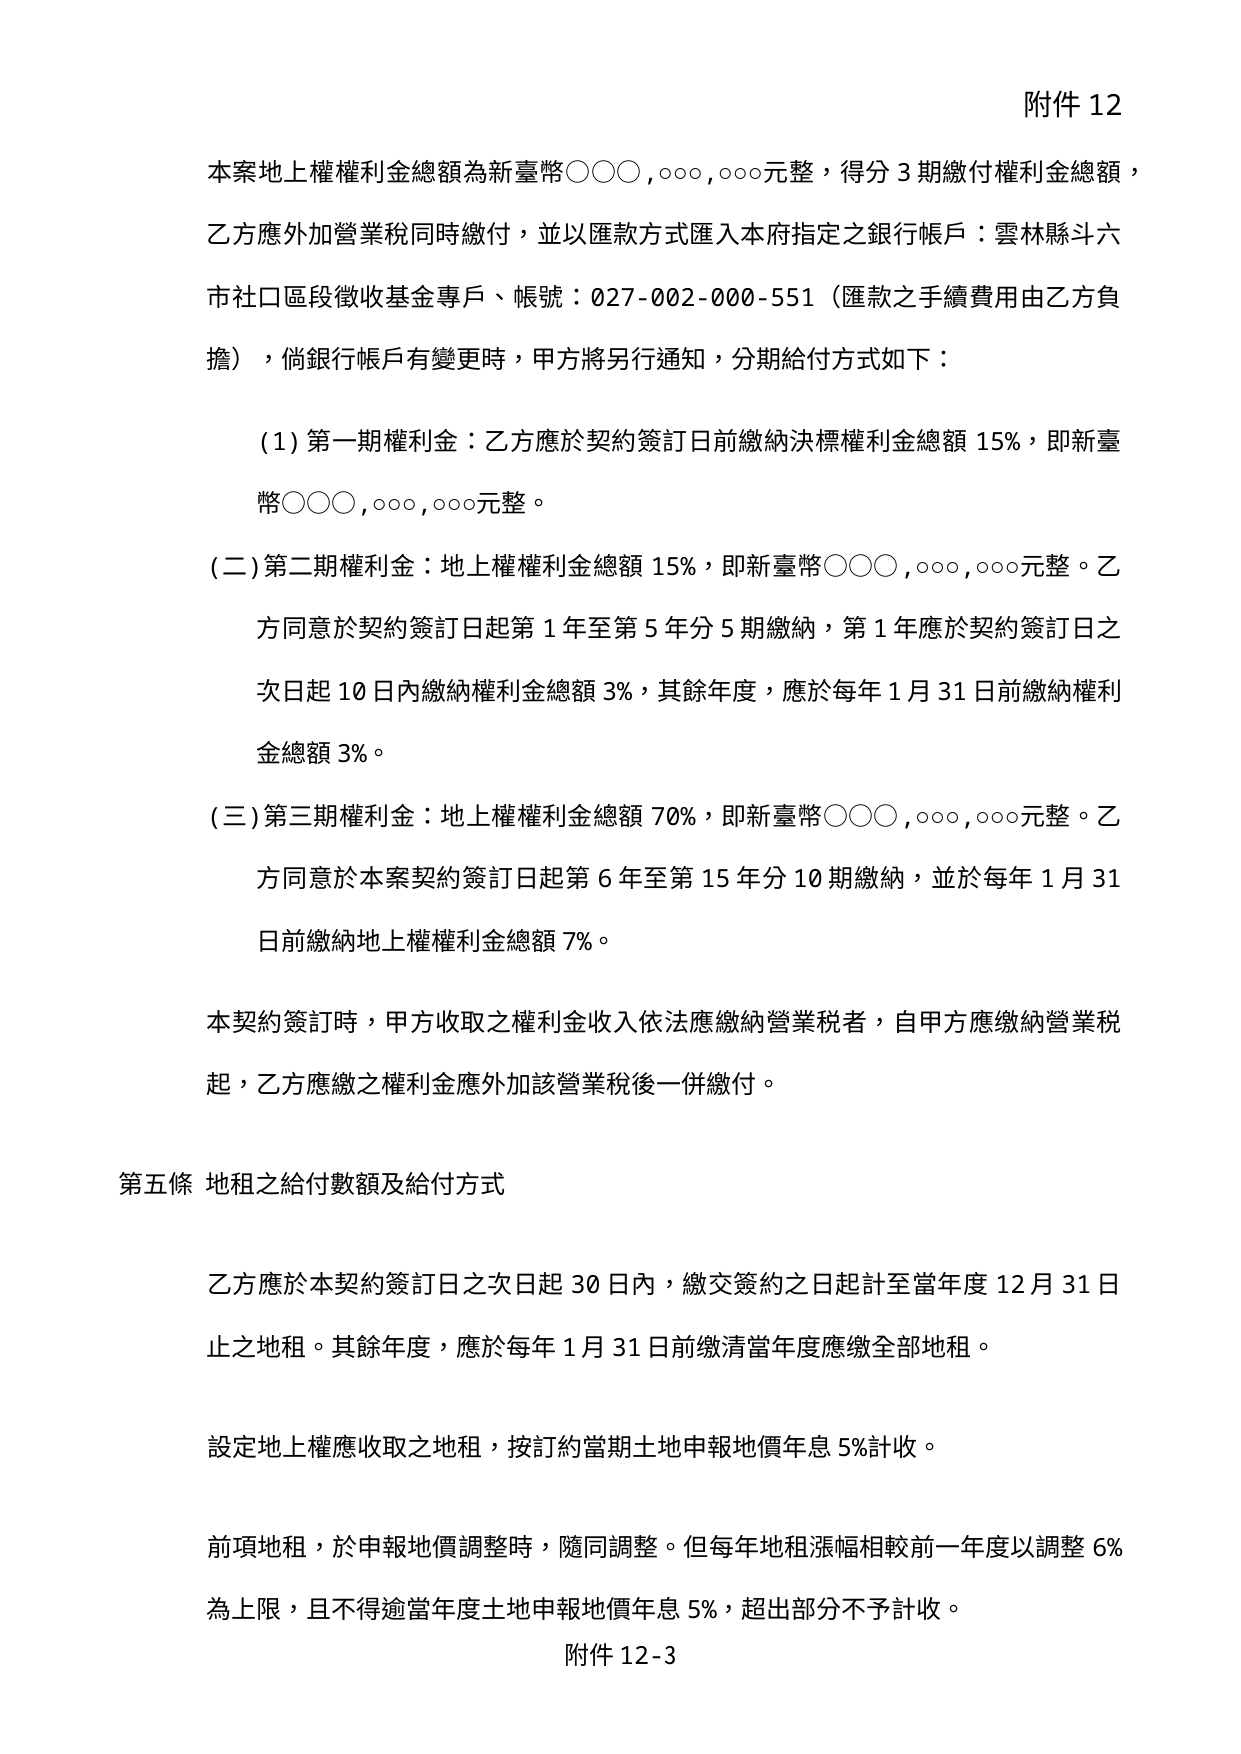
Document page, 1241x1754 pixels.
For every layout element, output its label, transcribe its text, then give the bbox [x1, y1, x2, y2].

text 第五條 地租之給付數額及給付方式 [118, 1141, 1122, 1204]
text 設定地上權應收取之地租，按訂約當期土地申報地價年息5%計收。 [207, 1404, 1122, 1466]
text (三)第三期權利金：地上權權利金總額70%，即新臺幣○○○,○○○,○○○元整。乙方同意於本案契約簽訂日起第6年至第15年分10期繳納，並於每年1月31日前繳納地上權權利金總額7%。 [207, 773, 1122, 960]
text (二)第二期權利金：地上權權利金總額15%，即新臺幣○○○,○○○,○○○元整。乙方同意於契約簽訂日起第1年至第5年分5期繳納，第1年應於契約簽訂日之次日起10日內繳納權利金總額3%，其餘年度，應於每年1月31日前繳納權利金總額3%。 [207, 523, 1122, 773]
text 本案地上權權利金總額為新臺幣○○○,○○○,○○○元整，得分3期繳付權利金總額，乙方應外加營業稅同時繳付，並以匯款方式匯入本府指定之銀行帳戶：雲林縣斗六市社口區段徵收基金專戶、帳號：027-002-000-551（匯款之手續費用由乙方負擔），倘銀行帳戶有變更時，甲方將另行通知，分期給付方式如下： [207, 129, 1122, 379]
text 乙方應於本契約簽訂日之次日起30日內，繳交簽約之日起計至當年度12月31日止之地租。其餘年度，應於每年1月31日前缴清當年度應缴全部地租。 [207, 1241, 1122, 1366]
list 第一期權利金：乙方應於契約簽訂日前繳納決標權利金總額15%，即新臺幣○○○,○○○,○○○元整。 [257, 398, 1122, 523]
text 本契約簽訂時，甲方收取之權利金收入依法應繳納營業税者，自甲方應缴納營業税起，乙方應繳之權利金應外加該營業稅後一併繳付。 [207, 979, 1122, 1104]
text 前項地租，於申報地價調整時，隨同調整。但每年地租漲幅相較前一年度以調整6%為上限，且不得逾當年度土地申報地價年息5%，超出部分不予計收。 [207, 1504, 1122, 1629]
